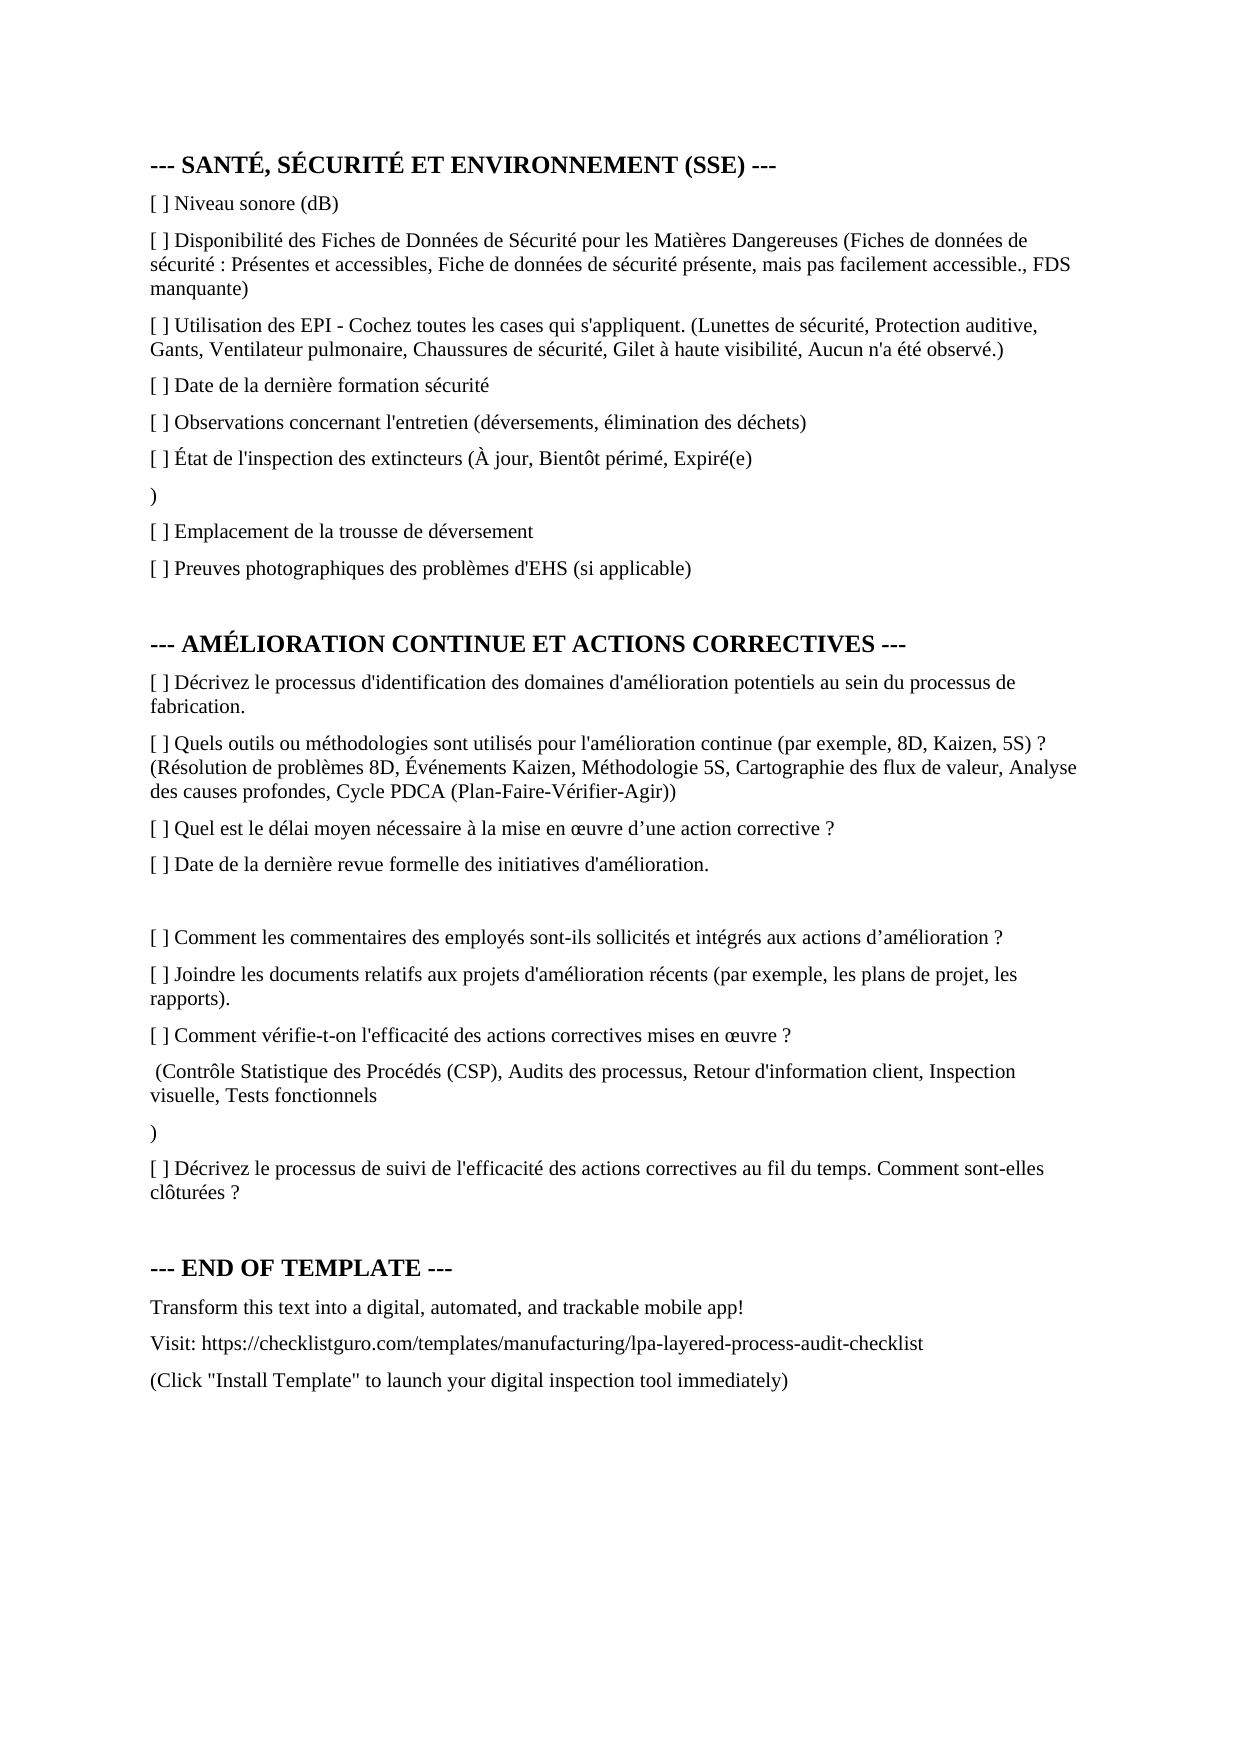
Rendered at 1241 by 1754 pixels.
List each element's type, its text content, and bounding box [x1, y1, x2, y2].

text --- AMÉLIORATION CONTINUE ET ACTIONS CORRECTIVES --- [150, 629, 1090, 658]
text (Click "Install Template" to launch your digital inspection tool immediately) [150, 1368, 1090, 1392]
text [ ] Quel est le délai moyen nécessaire à la mise en œuvre d’une action corrective ? [150, 816, 1090, 840]
text [ ] Quels outils ou méthodologies sont utilisés pour l'amélioration continue (par exemple, 8D, Kaizen, 5S) ? (Résolution de problèmes 8D, Événements Kaizen, Méthodologie 5S, Cartographie des flux de valeur, Analyse des causes profondes, Cycle PDCA (Plan-Faire-Vérifier-Agir)) [150, 731, 1090, 803]
text [ ] Décrivez le processus d'identification des domaines d'amélioration potentiels au sein du processus de fabrication. [150, 670, 1090, 718]
text [ ] État de l'inspection des extincteurs (À jour, Bientôt périmé, Expiré(e) [150, 446, 1090, 470]
text ) [150, 483, 1090, 507]
text --- END OF TEMPLATE --- [150, 1253, 1090, 1282]
text (Contrôle Statistique des Procédés (CSP), Audits des processus, Retour d'information client, Inspection visuelle, Tests fonctionnels [150, 1059, 1090, 1107]
text [ ] Date de la dernière formation sécurité [150, 373, 1090, 397]
text [ ] Date de la dernière revue formelle des initiatives d'amélioration. [150, 852, 1090, 876]
text Transform this text into a digital, automated, and trackable mobile app! [150, 1295, 1090, 1319]
text [ ] Emplacement de la trousse de déversement [150, 519, 1090, 543]
text ) [150, 1120, 1090, 1144]
text [ ] Observations concernant l'entretien (déversements, élimination des déchets) [150, 410, 1090, 434]
text [ ] Comment les commentaires des employés sont-ils sollicités et intégrés aux actions d’amélioration ? [150, 925, 1090, 949]
text [ ] Comment vérifie-t-on l'efficacité des actions correctives mises en œuvre ? [150, 1022, 1090, 1047]
text [ ] Joindre les documents relatifs aux projets d'amélioration récents (par exemple, les plans de projet, les rapports). [150, 962, 1090, 1010]
text --- SANTÉ, SÉCURITÉ ET ENVIRONNEMENT (SSE) --- [150, 150, 1090, 179]
text [ ] Preuves photographiques des problèmes d'EHS (si applicable) [150, 556, 1090, 580]
text [ ] Niveau sonore (dB) [150, 191, 1090, 215]
text Visit: https://checklistguro.com/templates/manufacturing/lpa-layered-process-audit-checklist [150, 1331, 1090, 1355]
text [ ] Disponibilité des Fiches de Données de Sécurité pour les Matières Dangereuses (Fiches de données de sécurité : Présentes et accessibles, Fiche de données de sécurité présente, mais pas facilement accessible., FDS manquante) [150, 228, 1090, 300]
text [ ] Utilisation des EPI - Cochez toutes les cases qui s'appliquent. (Lunettes de sécurité, Protection auditive, Gants, Ventilateur pulmonaire, Chaussures de sécurité, Gilet à haute visibilité, Aucun n'a été observé.) [150, 312, 1090, 361]
text [ ] Décrivez le processus de suivi de l'efficacité des actions correctives au fil du temps. Comment sont-elles clôturées ? [150, 1156, 1090, 1204]
